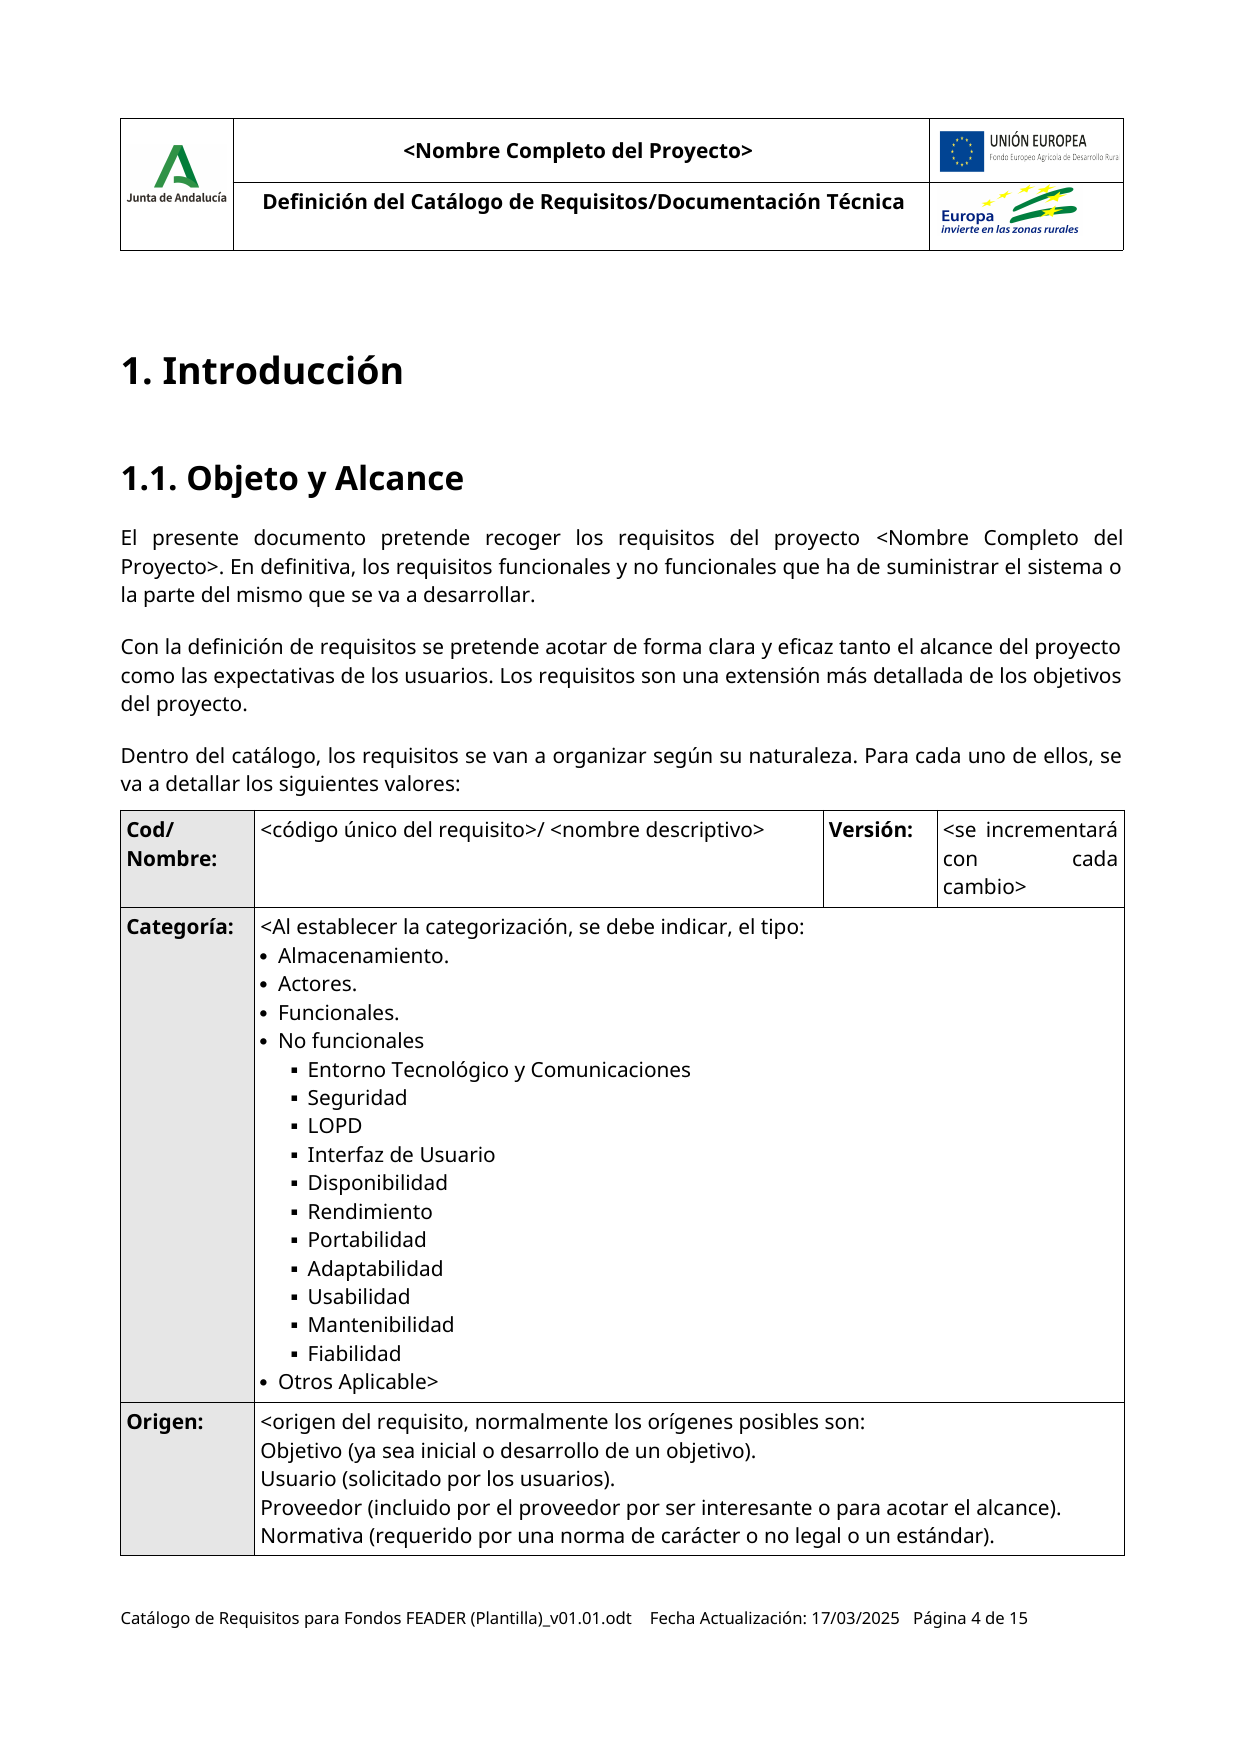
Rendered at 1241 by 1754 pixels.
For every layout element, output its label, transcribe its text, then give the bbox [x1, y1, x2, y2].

table_header <se incrementará con cada cambio> [938, 811, 1124, 907]
table_header Cod/Nombre: [121, 811, 254, 907]
picture [126, 144, 227, 203]
text Con la definición de requisitos se pretende acotar de forma clara y eficaz tanto el alcance del proyecto como las expectativas de los usuarios. Los requisitos son una extensión más detallada de los objetivos del proyecto. [120, 632, 1123, 718]
text Dentro del catálogo, los requisitos se van a organizar según su naturaleza. Para cada uno de ellos, se va a detallar los siguientes valores: [120, 741, 1123, 798]
table_cell Origen: [121, 1403, 254, 1555]
picture [937, 184, 1083, 236]
table_cell Categoría: [121, 908, 254, 1402]
subtitle Objeto y Alcance [120, 454, 1123, 500]
text El presente documento pretende recoger los requisitos del proyecto <Nombre Completo del Proyecto>. En definitiva, los requisitos funcionales y no funcionales que ha de suministrar el sistema o la parte del mismo que se va a desarrollar. [120, 523, 1123, 609]
table_cell <Al establecer la categorización, se debe indicar, el tipo: Almacenamiento. Actores. Funcionales. No funcionales Entorno Tecnológico y Comunicaciones Seguridad LOPD Interfaz de Usuario Disponibilidad Rendimiento Portabilidad Adaptabilidad Usabilidad Mantenibilidad Fiabilidad Otros Aplicable> [255, 908, 1124, 1402]
subtitle Introducción [120, 344, 1123, 396]
table_header <código único del requisito>/ <nombre descriptivo> [255, 811, 823, 907]
table_header Versión: [824, 811, 937, 907]
picture [939, 130, 1120, 173]
table_cell <origen del requisito, normalmente los orígenes posibles son: Objetivo (ya sea inicial o desarrollo de un objetivo). Usuario (solicitado por los usuarios). Proveedor (incluido por el proveedor por ser interesante o para acotar el alcance). Normativa (requerido por una norma de carácter o no legal o un estándar). [255, 1403, 1124, 1555]
